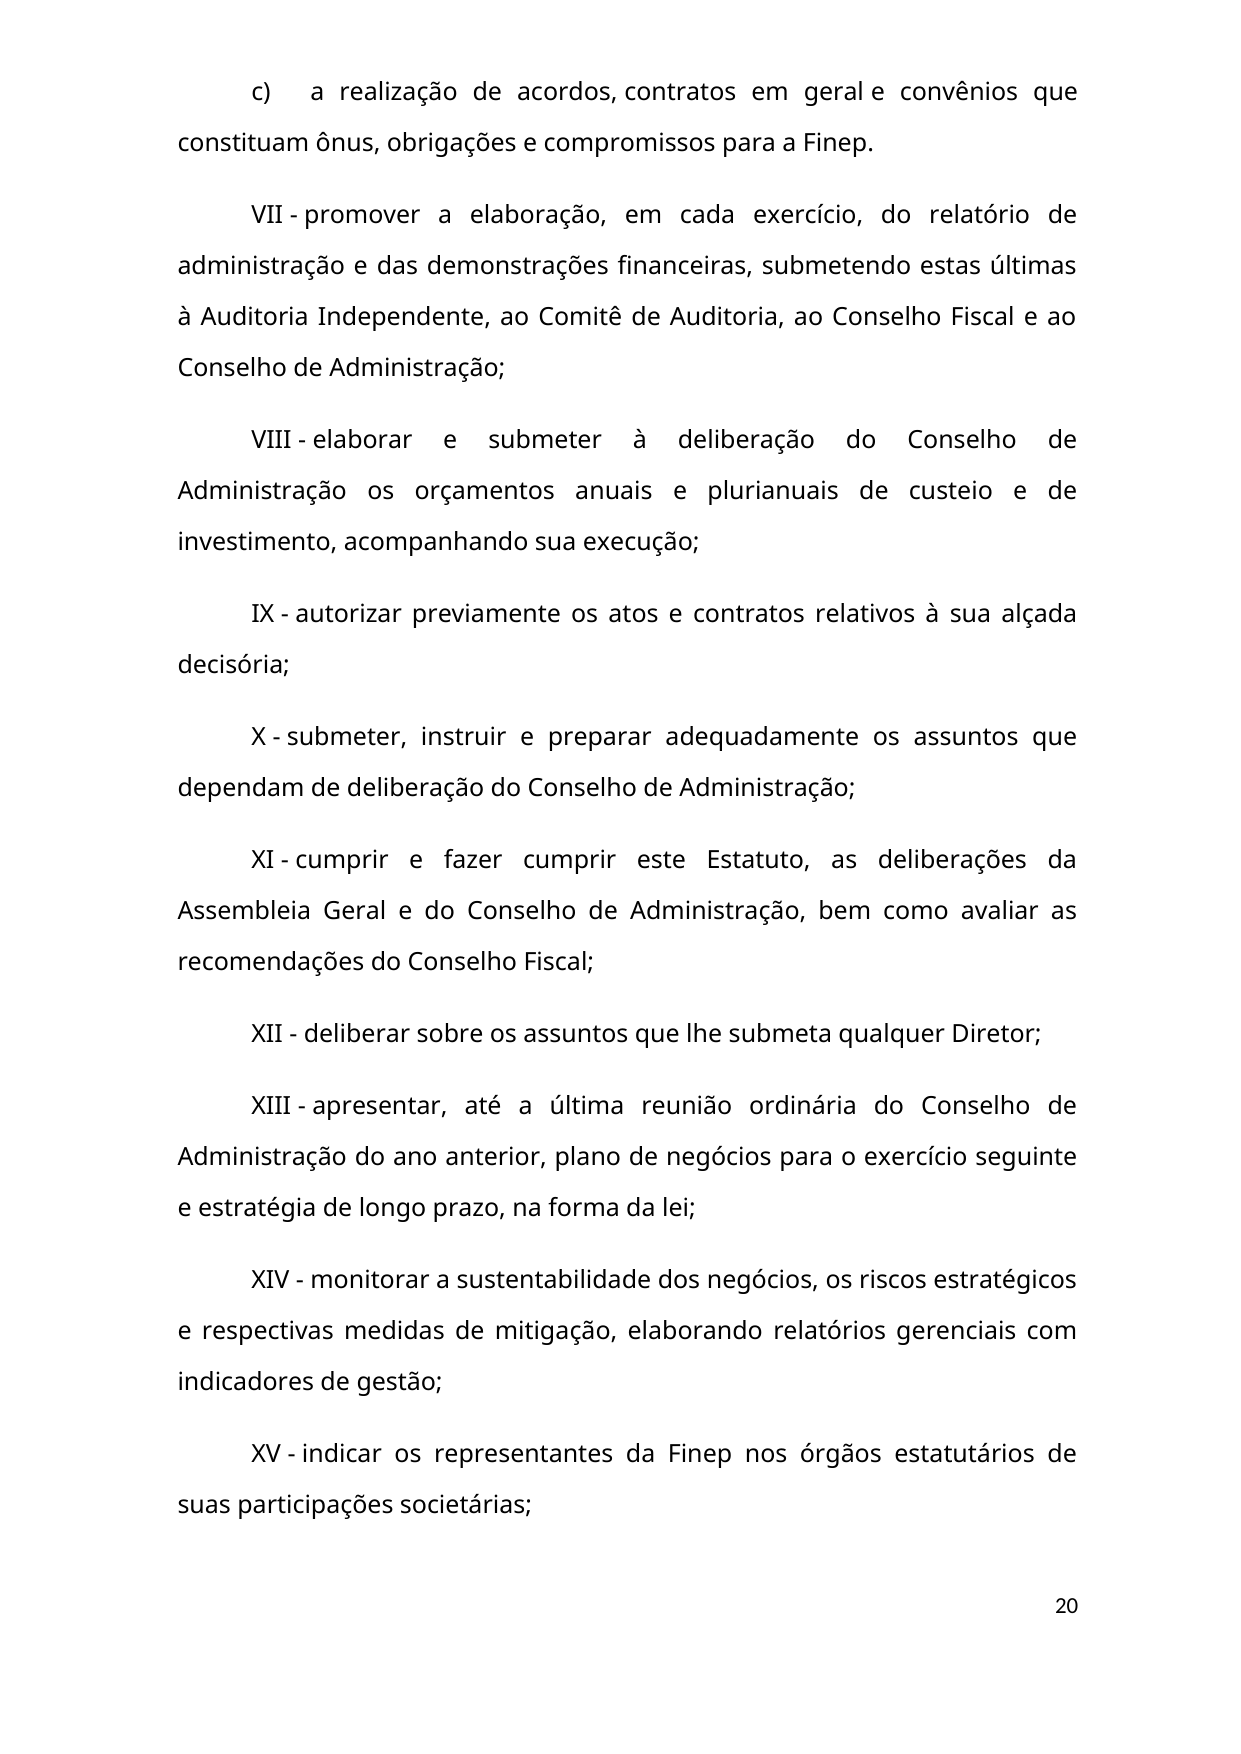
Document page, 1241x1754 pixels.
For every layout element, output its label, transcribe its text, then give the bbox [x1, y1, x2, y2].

text XIV - monitorar a sustentabilidade dos negócios, os riscos estratégicos e respectivas medidas de mitigação, elaborando relatórios gerenciais com indicadores de gestão; [177, 1261, 1078, 1397]
text XV - indicar os representantes da Finep nos órgãos estatutários de suas participações societárias; [177, 1435, 1078, 1520]
list a realização de acordos, contratos em geral e convênios que constituam ônus, obrigações e compromissos para a Finep. [177, 74, 1078, 159]
text IX - autorizar previamente os atos e contratos relativos à sua alçada decisória; [177, 596, 1078, 681]
text XII - deliberar sobre os assuntos que lhe submeta qualquer Diretor; [177, 1015, 1078, 1049]
text VIII - elaborar e submeter à deliberação do Conselho de Administração os orçamentos anuais e plurianuais de custeio e de investimento, acompanhando sua execução; [177, 422, 1078, 558]
text XI - cumprir e fazer cumprir este Estatuto, as deliberações da Assembleia Geral e do Conselho de Administração, bem como avaliar as recomendações do Conselho Fiscal; [177, 841, 1078, 978]
text XIII - apresentar, até a última reunião ordinária do Conselho de Administração do ano anterior, plano de negócios para o exercício seguinte e estratégia de longo prazo, na forma da lei; [177, 1087, 1078, 1223]
text X - submeter, instruir e preparar adequadamente os assuntos que dependam de deliberação do Conselho de Administração; [177, 718, 1078, 804]
text VII - promover a elaboração, em cada exercício, do relatório de administração e das demonstrações financeiras, submetendo estas últimas à Auditoria Independente, ao Comitê de Auditoria, ao Conselho Fiscal e ao Conselho de Administração; [177, 197, 1078, 384]
